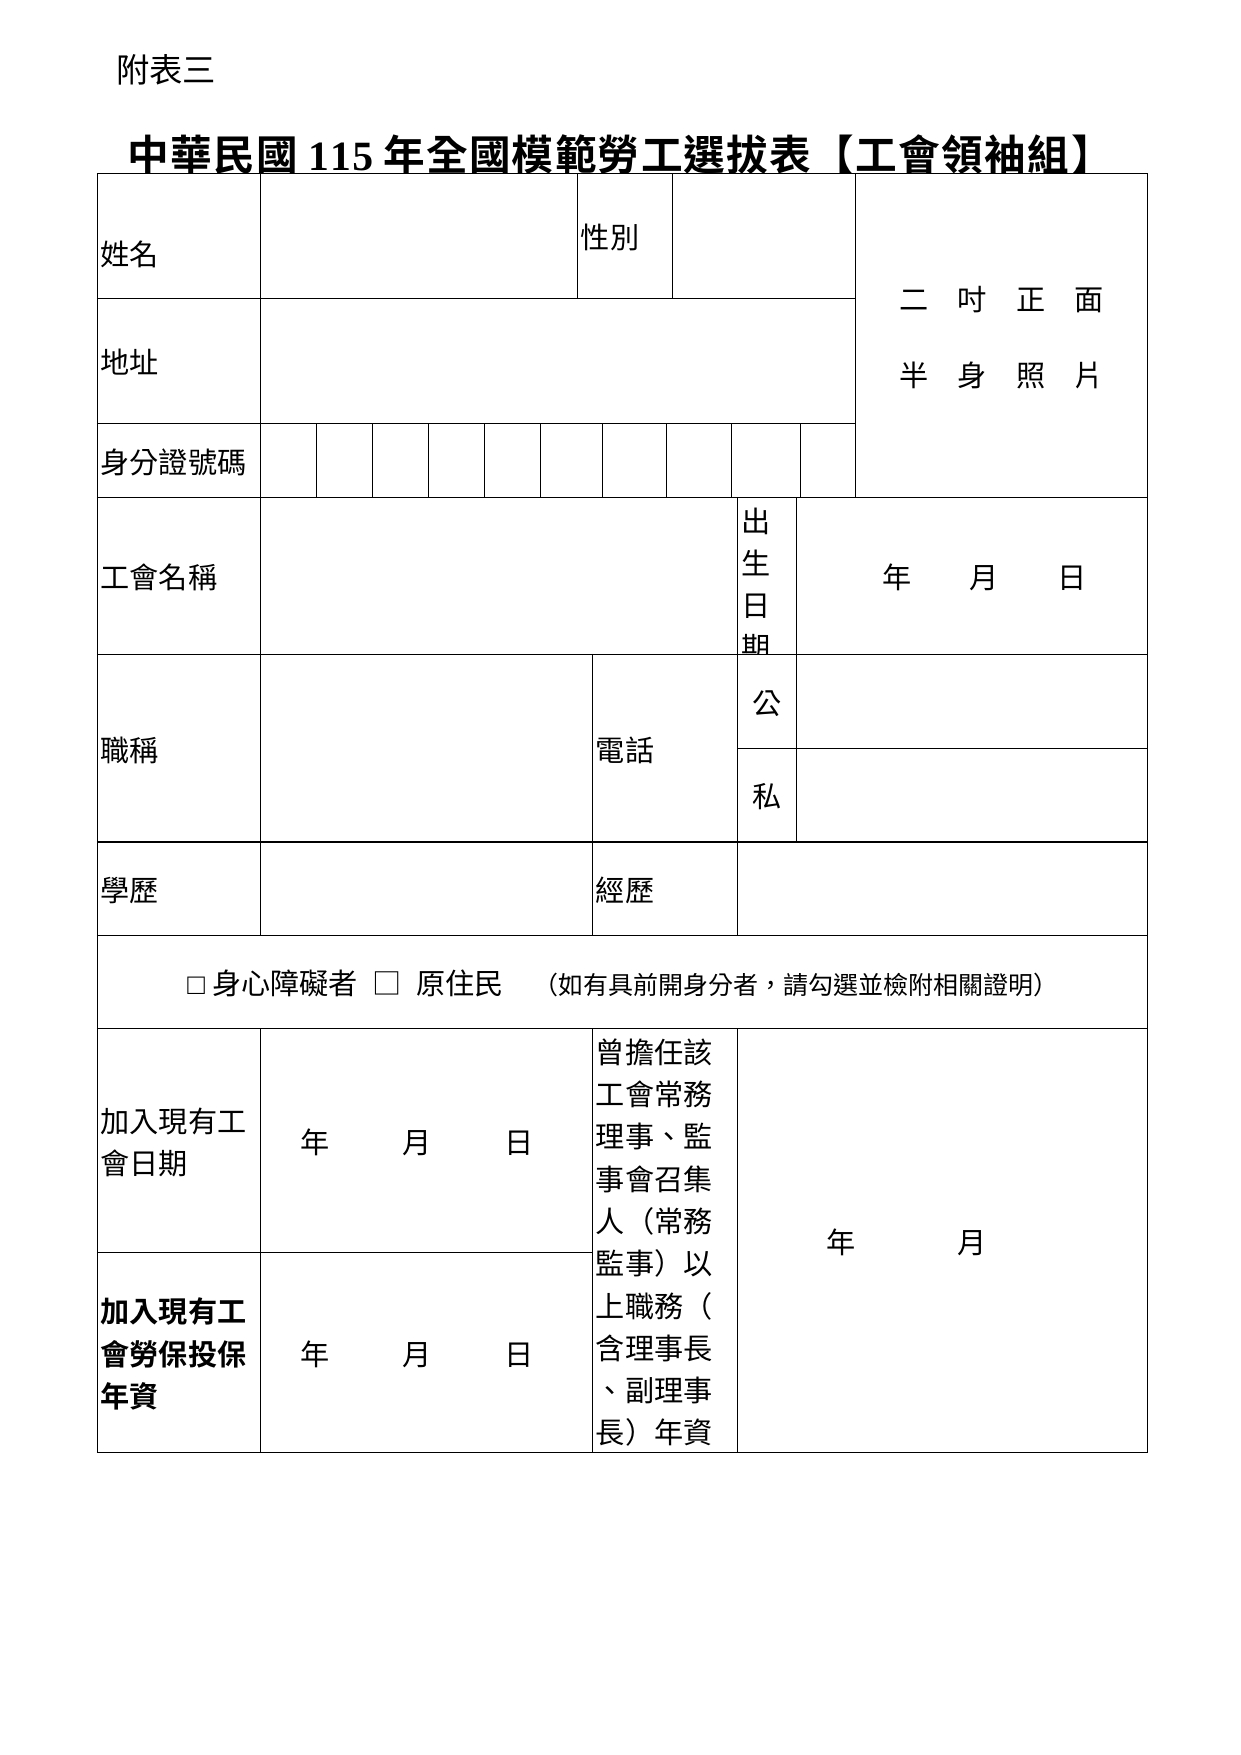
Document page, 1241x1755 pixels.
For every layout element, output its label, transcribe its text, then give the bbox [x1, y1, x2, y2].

table_cell [261, 498, 737, 654]
table_cell 年 月 日 [261, 1253, 592, 1452]
table_cell [261, 424, 316, 497]
table_cell [541, 424, 602, 497]
table_cell 加入現有工會日期 [98, 1029, 260, 1252]
table_cell 私 [738, 749, 796, 841]
table_cell 年 月 日 [797, 498, 1147, 654]
table_header [673, 174, 855, 298]
table_cell 學歷 [98, 843, 260, 935]
table_cell 身分證號碼 [98, 424, 260, 497]
table_header 性別 [578, 174, 672, 298]
table_cell [667, 424, 731, 497]
text 附表三 [116, 44, 233, 92]
table_cell 工會名稱 [98, 498, 260, 654]
table_cell 年 月 [738, 1029, 1147, 1452]
table_cell [317, 424, 372, 497]
table_cell [429, 424, 484, 497]
table_header 二 吋 正 面 半 身 照 片 [856, 174, 1147, 497]
table_cell 出生日期 [738, 498, 796, 654]
table_header [261, 174, 577, 298]
table_cell [485, 424, 540, 497]
table_cell 加入現有工會勞保投保年資 [98, 1253, 260, 1452]
table_cell [797, 749, 1147, 841]
table_cell 年 月 日 [261, 1029, 592, 1252]
table_cell [261, 655, 592, 841]
table_cell [261, 843, 592, 935]
table_cell 電話 [593, 655, 737, 841]
table_cell [738, 843, 1147, 935]
table_cell 地址 [98, 299, 260, 423]
table_cell 公 [738, 655, 796, 748]
text 中華民國115年全國模範勞工選拔表【工會領袖組】 [94, 36, 1146, 173]
table_cell [797, 655, 1147, 748]
table_cell [373, 424, 428, 497]
table_cell 曾擔任該工會常務理事、監事會召集人（常務監事）以上職務（含理事長、副理事長）年資 [593, 1029, 737, 1452]
table_cell □ 身心障礙者 □ 原住民 （如有具前開身分者，請勾選並檢附相關證明） [98, 936, 1147, 1028]
table_cell 職稱 [98, 655, 260, 841]
table_cell 經歷 [593, 843, 737, 935]
table_cell [603, 424, 666, 497]
table_header 姓名 [98, 174, 260, 298]
table_cell [732, 424, 800, 497]
table_cell [261, 299, 855, 423]
table_cell [801, 424, 855, 497]
